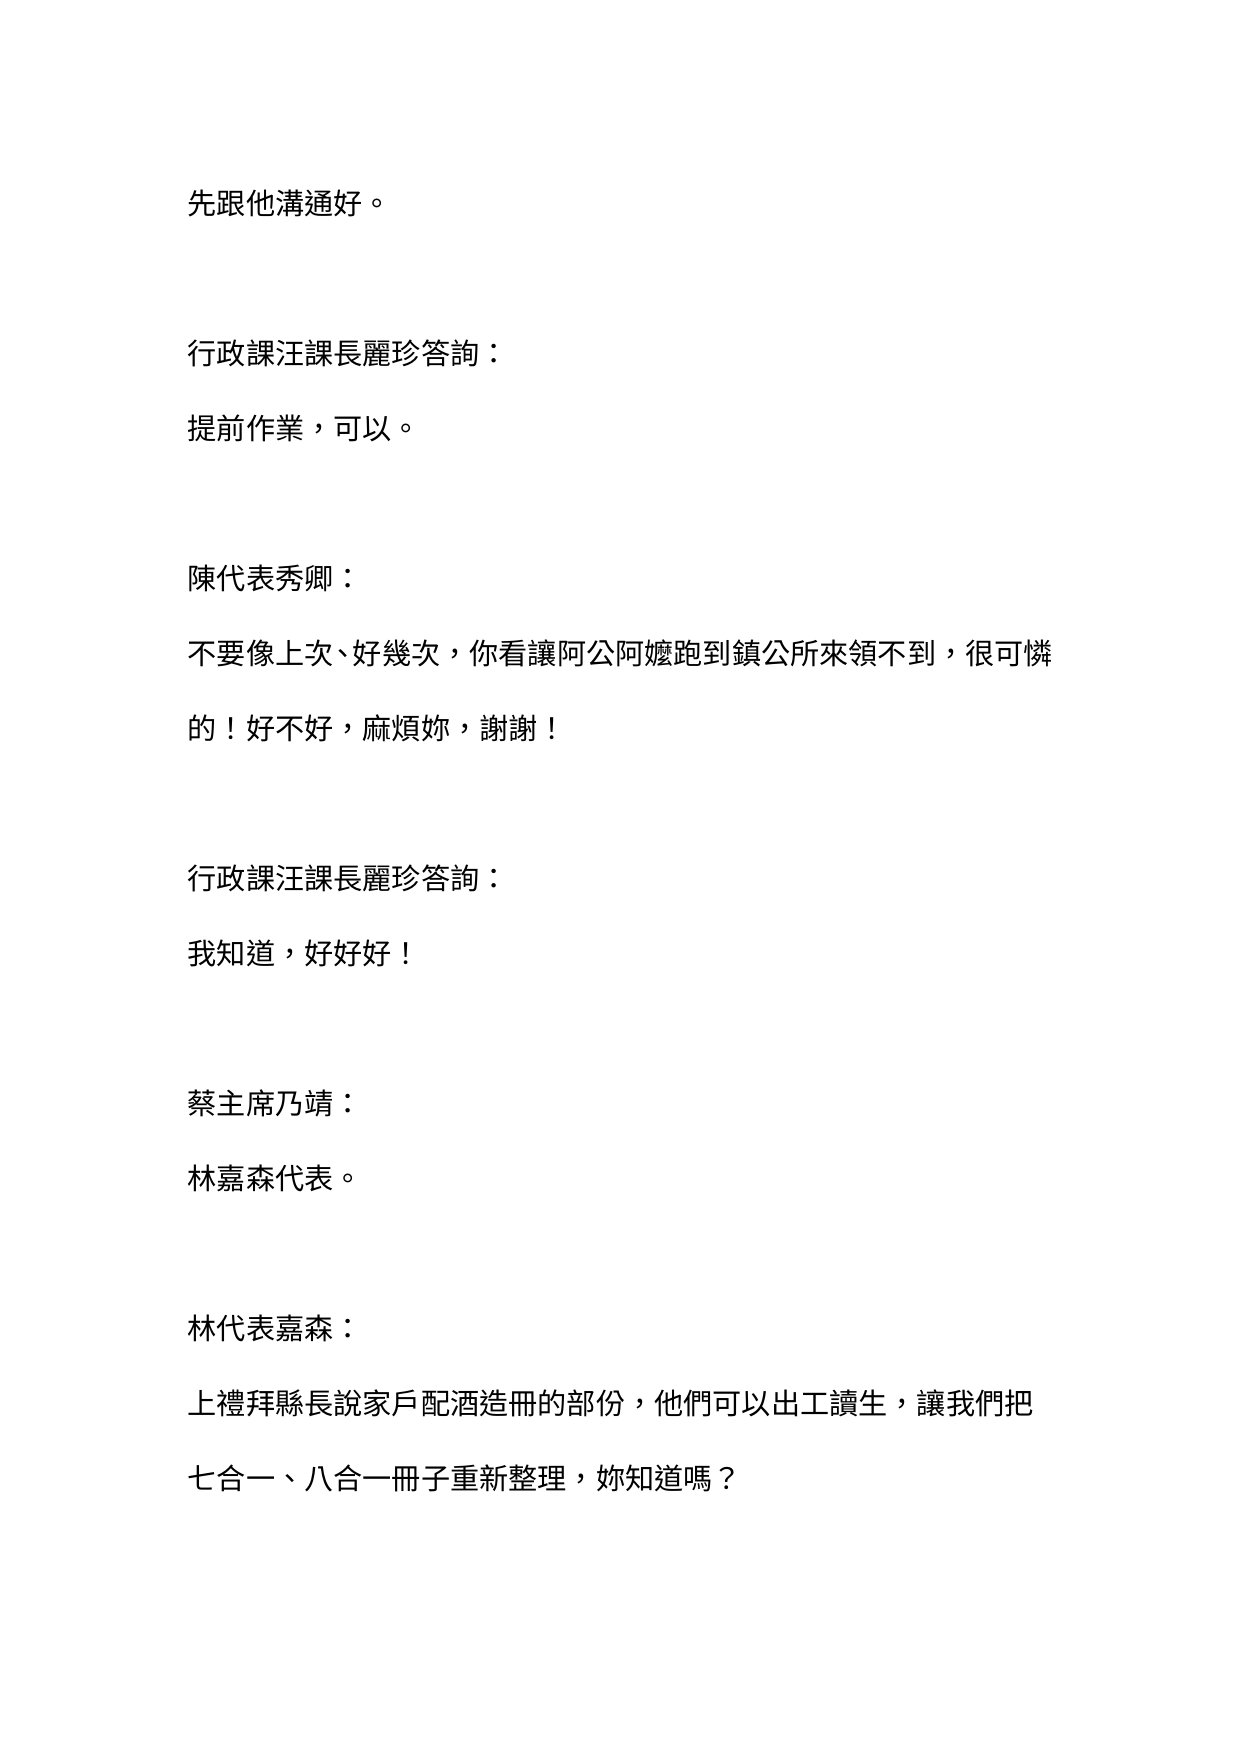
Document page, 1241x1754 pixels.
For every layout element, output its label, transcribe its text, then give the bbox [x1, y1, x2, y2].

text 我知道，好好好！ [187, 914, 1053, 989]
text 行政課汪課長麗珍答詢： [187, 314, 1053, 389]
text 行政課汪課長麗珍答詢： [187, 839, 1053, 914]
text 林代表嘉森： [187, 1289, 1053, 1364]
text 蔡主席乃靖： [187, 1064, 1053, 1139]
text 先跟他溝通好。 [187, 164, 1053, 239]
text 林嘉森代表。 [187, 1139, 1053, 1214]
text 提前作業，可以。 [187, 389, 1053, 464]
text 陳代表秀卿： [187, 539, 1053, 614]
text 上禮拜縣長說家戶配酒造冊的部份，他們可以出工讀生，讓我們把七合一、八合一冊子重新整理，妳知道嗎？ [187, 1364, 1053, 1514]
text 不要像上次、好幾次，你看讓阿公阿嬤跑到鎮公所來領不到，很可憐的！好不好，麻煩妳，謝謝！ [187, 614, 1053, 764]
